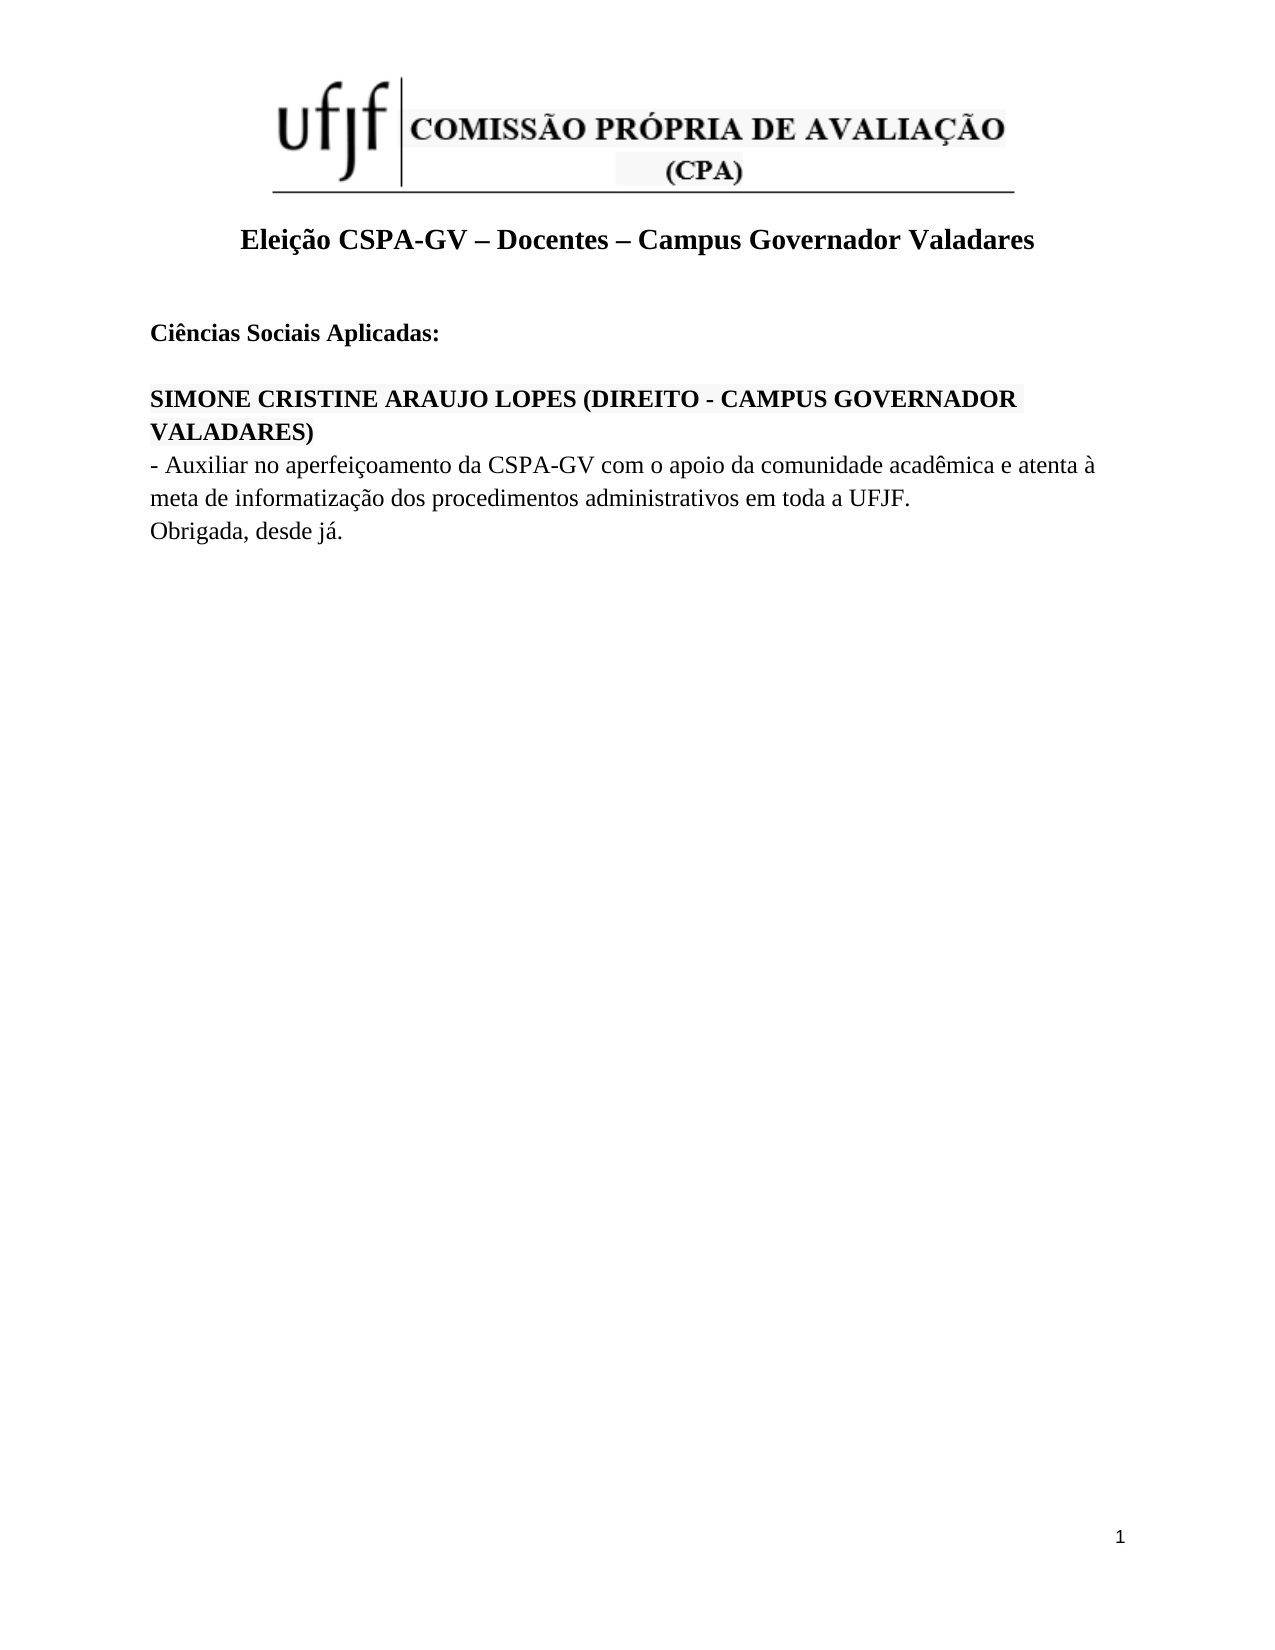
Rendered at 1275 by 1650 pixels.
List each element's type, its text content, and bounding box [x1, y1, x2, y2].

list Obrigada, desde já. [150, 516, 1125, 545]
text Ciências Sociais Aplicadas: [150, 318, 1125, 347]
text SIMONE CRISTINE ARAUJO LOPES (DIREITO - CAMPUS GOVERNADOR VALADARES) [150, 351, 1125, 446]
list - Auxiliar no aperfeiçoamento da CSPA-GV com o apoio da comunidade acadêmica e atenta à meta de informatização dos procedimentos administrativos em toda a UFJF. [150, 450, 1125, 512]
